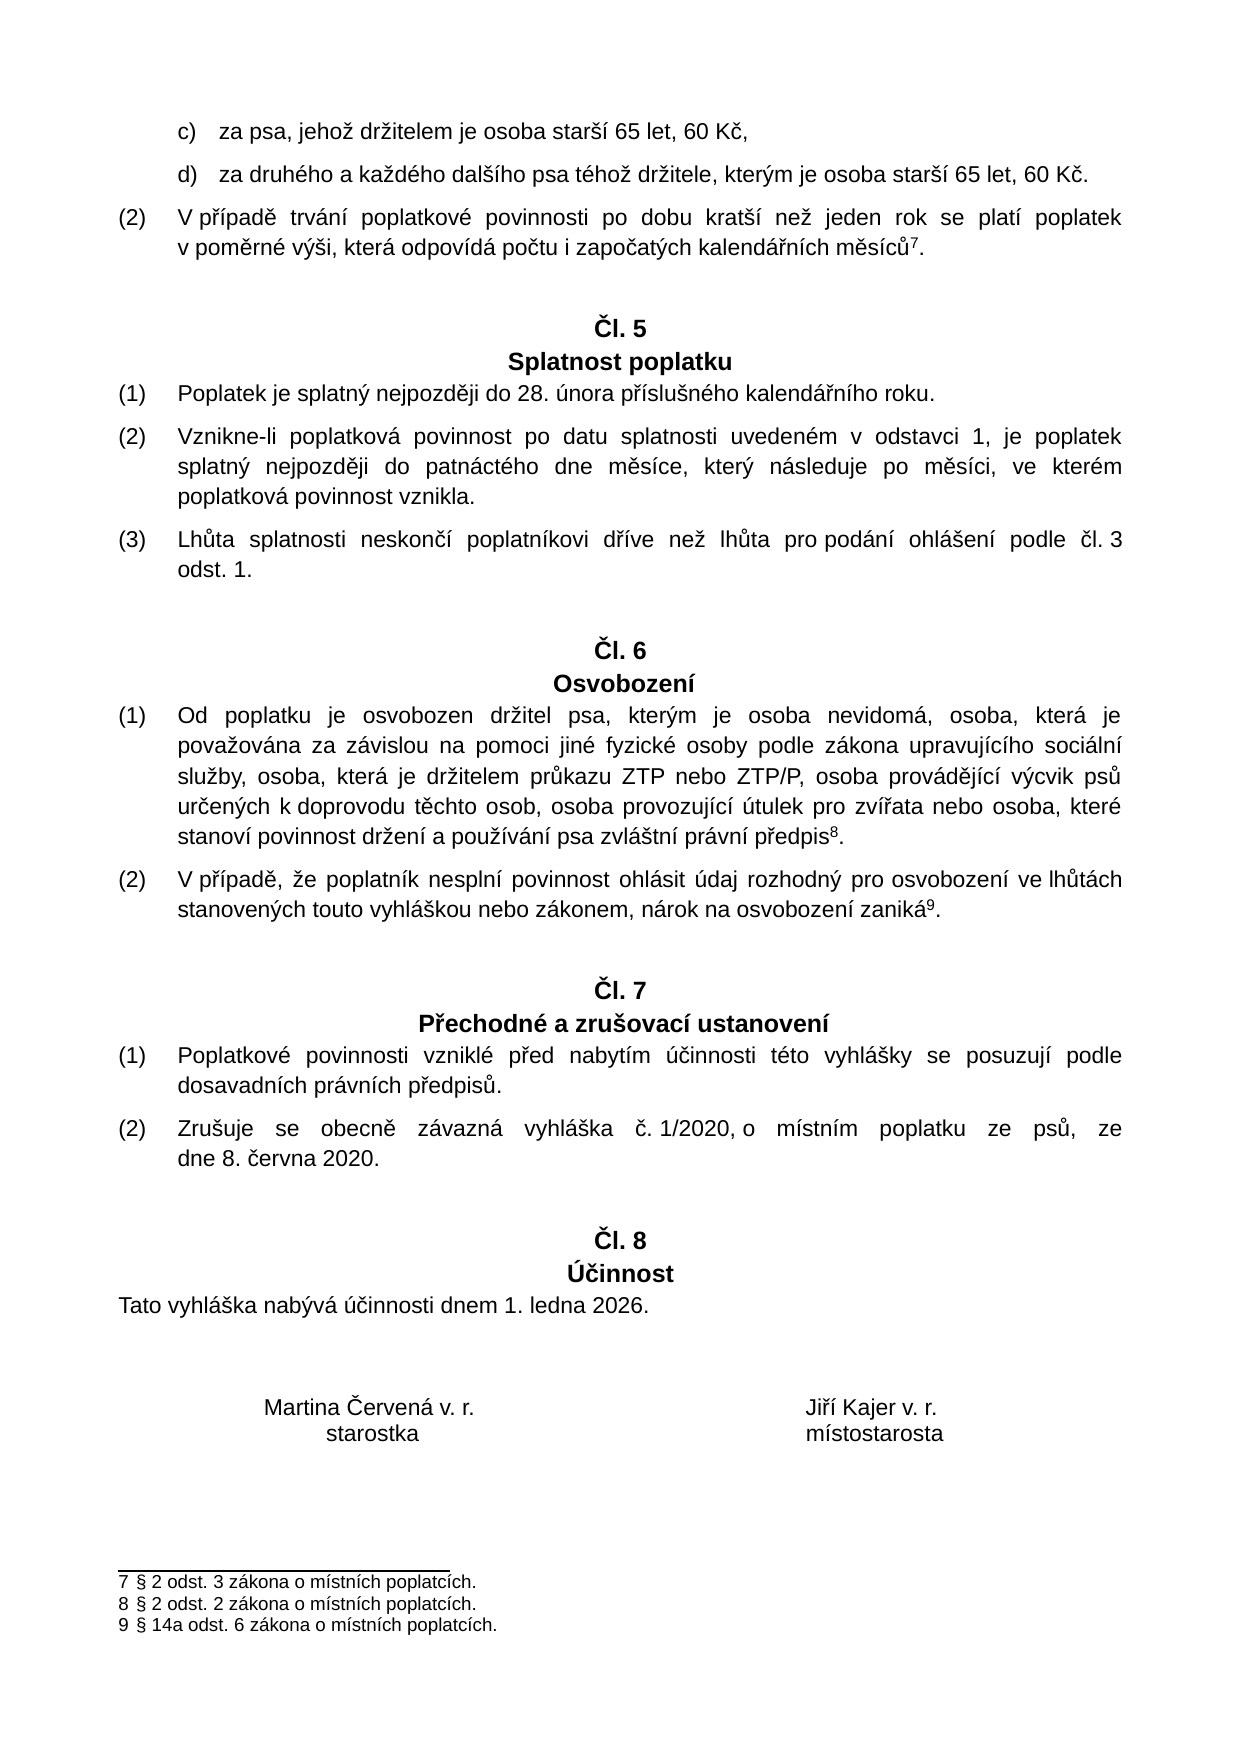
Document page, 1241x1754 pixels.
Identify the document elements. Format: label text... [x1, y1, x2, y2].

list Zrušuje se obecně závazná vyhláška č. 1/2020, o místním poplatku ze psů, ze dne 8. června 2020. [118, 1115, 1122, 1172]
list § 2 odst. 3 zákona o místních poplatcích. [118, 1571, 1122, 1592]
list § 14a odst. 6 zákona o místních poplatcích. [118, 1614, 1122, 1635]
list Vznikne-li poplatková povinnost po datu splatnosti uvedeném v odstavci 1, je poplatek splatný nejpozději do patnáctého dne měsíce, který následuje po měsíci, ve kterém poplatková povinnost vznikla. [118, 423, 1122, 509]
list Lhůta splatnosti neskončí poplatníkovi dříve než lhůta pro podání ohlášení podle čl. 3 odst. 1. [118, 526, 1122, 582]
subtitle Čl. 5 Splatnost poplatku [118, 314, 1122, 376]
list Poplatek je splatný nejpozději do 28. února příslušného kalendářního roku. [118, 380, 1122, 406]
subtitle Čl. 7 Přechodné a zrušovací ustanovení [118, 976, 1122, 1038]
list Poplatkové povinnosti vzniklé před nabytím účinnosti této vyhlášky se posuzují podle dosavadních právních předpisů. [118, 1042, 1122, 1099]
table_header Jiří Kajer v. r. místostarosta [620, 1334, 1122, 1452]
list § 2 odst. 2 zákona o místních poplatcích. [118, 1592, 1122, 1614]
subtitle Čl. 6 Osvobození [118, 636, 1122, 698]
table_header Martina Červená v. r. starostka [118, 1334, 620, 1452]
list V případě, že poplatník nesplní povinnost ohlásit údaj rozhodný pro osvobození ve lhůtách stanovených touto vyhláškou nebo zákonem, nárok na osvobození zaniká. [118, 866, 1122, 922]
list za druhého a každého dalšího psa téhož držitele, kterým je osoba starší 65 let, 60 Kč. [177, 161, 1122, 187]
list V případě trvání poplatkové povinnosti po dobu kratší než jeden rok se platí poplatek v poměrné výši, která odpovídá počtu i započatých kalendářních měsíců. [118, 203, 1122, 260]
subtitle Čl. 8 Účinnost [118, 1226, 1122, 1287]
list za psa, jehož držitelem je osoba starší 65 let, 60 Kč, [177, 118, 1122, 144]
text Tato vyhláška nabývá účinnosti dnem 1. ledna 2026. [118, 1292, 1122, 1318]
list Od poplatku je osvobozen držitel psa, kterým je osoba nevidomá, osoba, která je považována za závislou na pomoci jiné fyzické osoby podle zákona upravujícího sociální služby, osoba, která je držitelem průkazu ZTP nebo ZTP/P, osoba provádějící výcvik psů určených k doprovodu těchto osob, osoba provozující útulek pro zvířata nebo osoba, které stanoví povinnost držení a používání psa zvláštní právní předpis. [118, 702, 1122, 849]
